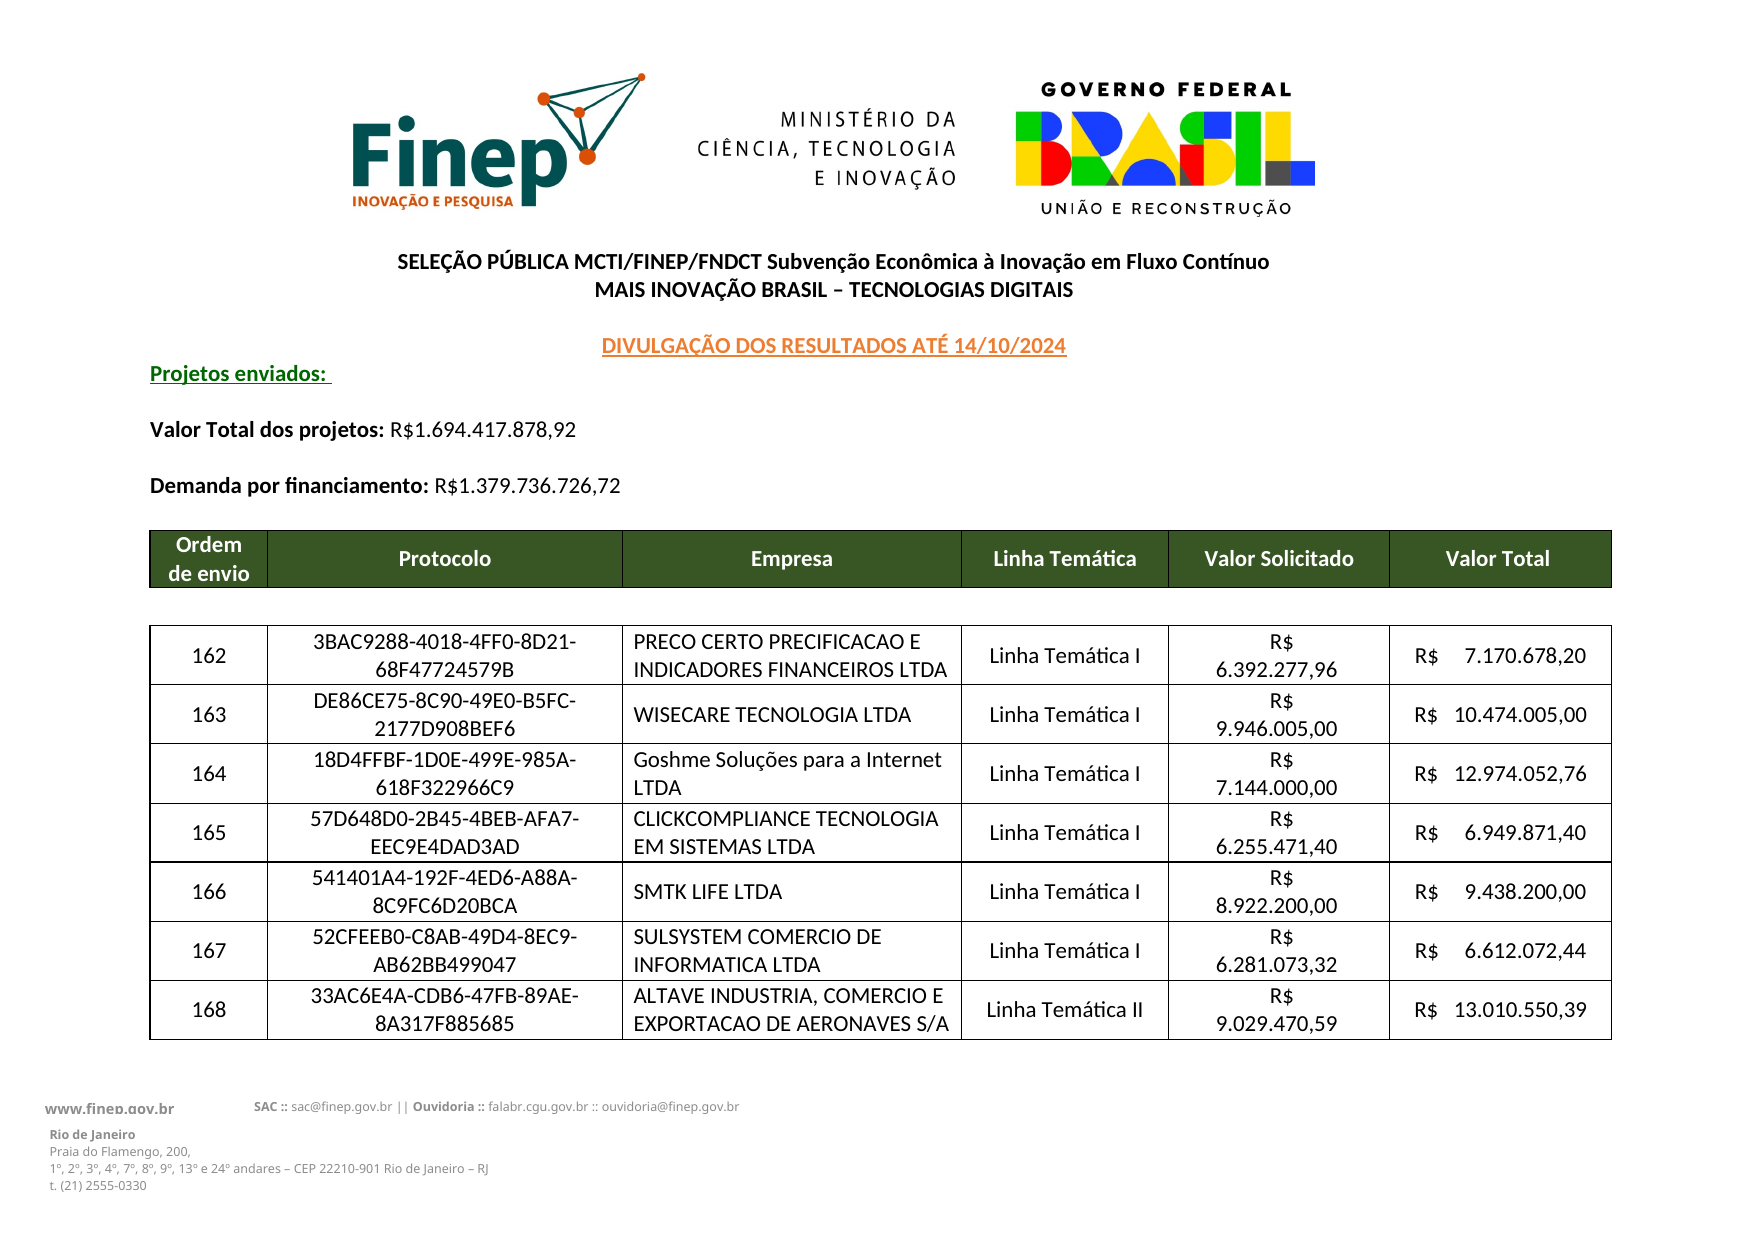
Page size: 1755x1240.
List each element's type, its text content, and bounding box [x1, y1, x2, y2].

table_cell Linha Temática I [962, 804, 1168, 861]
table_cell R$ 13.010.550,39 [1390, 981, 1611, 1039]
table_cell SULSYSTEM COMERCIO DE INFORMATICA LTDA [623, 922, 961, 979]
table_cell Linha Temática I [962, 863, 1168, 921]
table_cell SMTK LIFE LTDA [623, 863, 961, 921]
table_cell Goshme Soluções para a Internet LTDA [623, 744, 961, 802]
table_cell R$ 6.255.471,40 [1169, 804, 1389, 861]
table_cell Linha Temática I [962, 685, 1168, 743]
table_cell R$ 9.438.200,00 [1390, 863, 1611, 921]
table_cell R$ 7.144.000,00 [1169, 744, 1389, 802]
table_cell ALTAVE INDUSTRIA, COMERCIO E EXPORTACAO DE AERONAVES S/A [623, 981, 961, 1039]
table_cell 33AC6E4A-CDB6-47FB-89AE-8A317F885685 [268, 981, 622, 1039]
table_cell R$ 6.281.073,32 [1169, 922, 1389, 979]
table_cell R$ 9.029.470,59 [1169, 981, 1389, 1039]
table_cell 541401A4-192F-4ED6-A88A-8C9FC6D20BCA [268, 863, 622, 921]
table_cell DE86CE75-8C90-49E0-B5FC-2177D908BEF6 [268, 685, 622, 743]
table_cell 168 [151, 981, 267, 1039]
table_cell 52CFEEB0-C8AB-49D4-8EC9-AB62BB499047 [268, 922, 622, 979]
table_cell R$ 6.392.277,96 [1169, 626, 1389, 684]
table_cell PRECO CERTO PRECIFICACAO E INDICADORES FINANCEIROS LTDA [623, 626, 961, 684]
table_cell 57D648D0-2B45-4BEB-AFA7-EEC9E4DAD3AD [268, 804, 622, 861]
table_cell Linha Temática I [962, 922, 1168, 979]
table_cell R$ 10.474.005,00 [1390, 685, 1611, 743]
table_cell R$ 6.949.871,40 [1390, 804, 1611, 861]
table_cell CLICKCOMPLIANCE TECNOLOGIA EM SISTEMAS LTDA [623, 804, 961, 861]
table_cell 162 [151, 626, 267, 684]
table_cell WISECARE TECNOLOGIA LTDA [623, 685, 961, 743]
table_cell 163 [151, 685, 267, 743]
table_cell Linha Temática I [962, 744, 1168, 802]
table_cell 166 [151, 863, 267, 921]
table_cell 164 [151, 744, 267, 802]
table_cell 165 [151, 804, 267, 861]
table_cell 167 [151, 922, 267, 979]
table_cell R$ 12.974.052,76 [1390, 744, 1611, 802]
table_cell R$ 8.922.200,00 [1169, 863, 1389, 921]
table_cell R$ 7.170.678,20 [1390, 626, 1611, 684]
table_cell Linha Temática I [962, 626, 1168, 684]
table_cell R$ 9.946.005,00 [1169, 685, 1389, 743]
table_cell 18D4FFBF-1D0E-499E-985A-618F322966C9 [268, 744, 622, 802]
table_cell Linha Temática II [962, 981, 1168, 1039]
table_cell 3BAC9288-4018-4FF0-8D21-68F47724579B [268, 626, 622, 684]
table_cell R$ 6.612.072,44 [1390, 922, 1611, 979]
